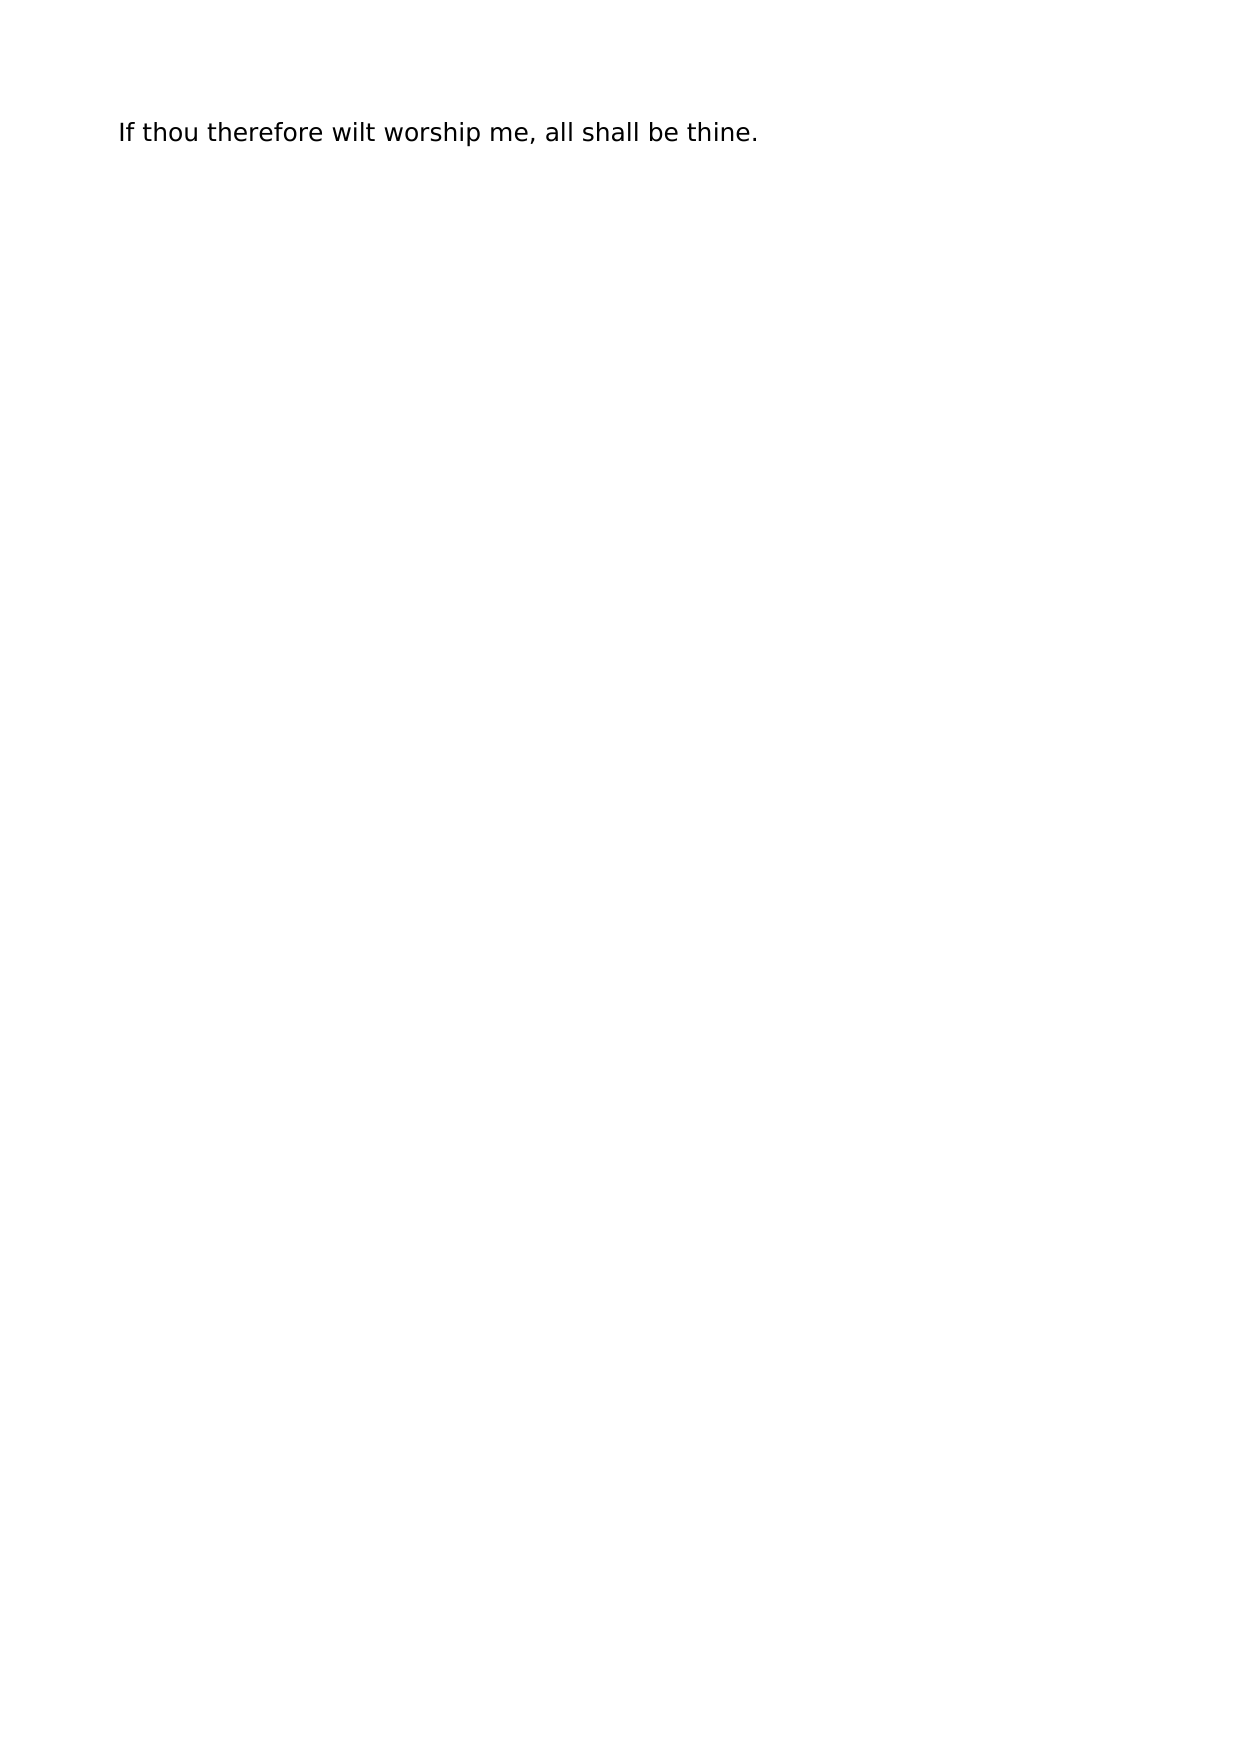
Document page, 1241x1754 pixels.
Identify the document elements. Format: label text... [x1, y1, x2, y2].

text If thou therefore wilt worship me, all shall be thine. [118, 118, 1122, 147]
